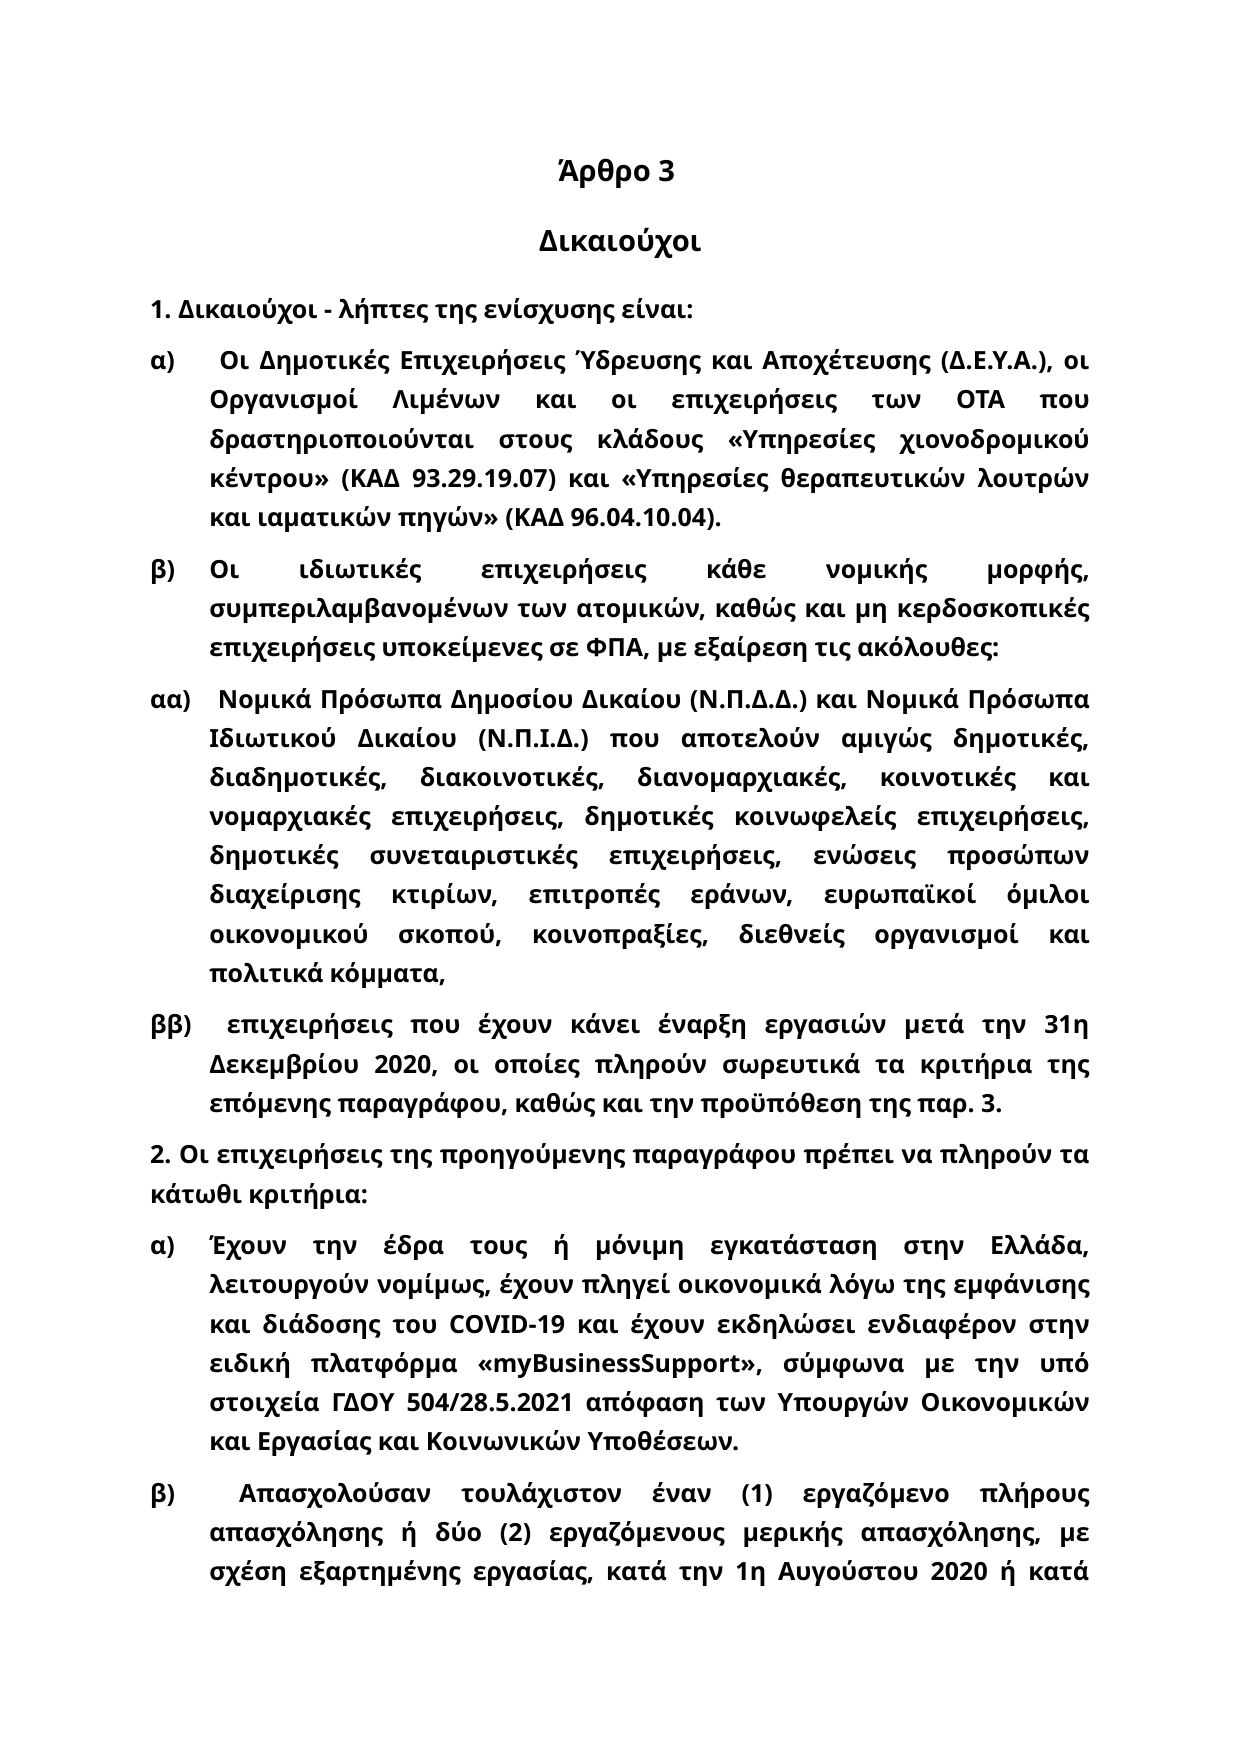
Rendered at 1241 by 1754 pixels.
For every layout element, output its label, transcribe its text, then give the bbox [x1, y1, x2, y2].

list α) Έχουν την έδρα τους ή μόνιμη εγκατάσταση στην Ελλάδα, λειτουργούν νομίμως, έχουν πληγεί οικονομικά λόγω της εμφάνισης και διάδοσης του COVID-19 και έχουν εκδηλώσει ενδιαφέρον στην ειδική πλατφόρμα «myBusinessSupport», σύμφωνα με την υπό στοιχεία ΓΔΟΥ 504/28.5.2021 απόφαση των Υπουργών Οικονομικών και Εργασίας και Κοινωνικών Υποθέσεων. [150, 1228, 1090, 1458]
text 2. Οι επιχειρήσεις της προηγούμενης παραγράφου πρέπει να πληρούν τα κάτωθι κριτήρια: [150, 1137, 1090, 1210]
list α) Οι Δημοτικές Επιχειρήσεις Ύδρευσης και Αποχέτευσης (Δ.Ε.Υ.Α.), οι Οργανισμοί Λιμένων και οι επιχειρήσεις των ΟΤΑ που δραστηριοποιούνται στους κλάδους «Υπηρεσίες χιονοδρομικού κέντρου» (ΚΑΔ 93.29.19.07) και «Υπηρεσίες θεραπευτικών λουτρών και ιαματικών πηγών» (ΚΑΔ 96.04.10.04). [150, 343, 1090, 534]
list β) Οι ιδιωτικές επιχειρήσεις κάθε νομικής μορφής, συμπεριλαμβανομένων των ατομικών, καθώς και μη κερδοσκοπικές επιχειρήσεις υποκείμενες σε ΦΠΑ, με εξαίρεση τις ακόλουθες: [150, 551, 1090, 664]
list ββ) επιχειρήσεις που έχουν κάνει έναρξη εργασιών μετά την 31η Δεκεμβρίου 2020, οι οποίες πληρούν σωρευτικά τα κριτήρια της επόμενης παραγράφου, καθώς και την προϋπόθεση της παρ. 3. [150, 1007, 1090, 1119]
subtitle Δικαιούχοι [150, 221, 1090, 260]
subtitle Άρθρο 3 [150, 150, 1090, 190]
list αα) Νομικά Πρόσωπα Δημοσίου Δικαίου (Ν.Π.Δ.Δ.) και Νομικά Πρόσωπα Ιδιωτικού Δικαίου (Ν.Π.Ι.Δ.) που αποτελούν αμιγώς δημοτικές, διαδημοτικές, διακοινοτικές, διανομαρχιακές, κοινοτικές και νομαρχιακές επιχειρήσεις, δημοτικές κοινωφελείς επιχειρήσεις, δημοτικές συνεταιριστικές επιχειρήσεις, ενώσεις προσώπων διαχείρισης κτιρίων, επιτροπές εράνων, ευρωπαϊκοί όμιλοι οικονομικού σκοπού, κοινοπραξίες, διεθνείς οργανισμοί και πολιτικά κόμματα, [150, 681, 1090, 989]
text 1. Δικαιούχοι - λήπτες της ενίσχυσης είναι: [150, 291, 1090, 325]
list β) Απασχολούσαν τουλάχιστον έναν (1) εργαζόμενο πλήρους απασχόλησης ή δύο (2) εργαζόμενους μερικής απασχόλησης, με σχέση εξαρτημένης εργασίας, κατά την 1η Αυγούστου 2020 ή κατά [150, 1475, 1090, 1588]
